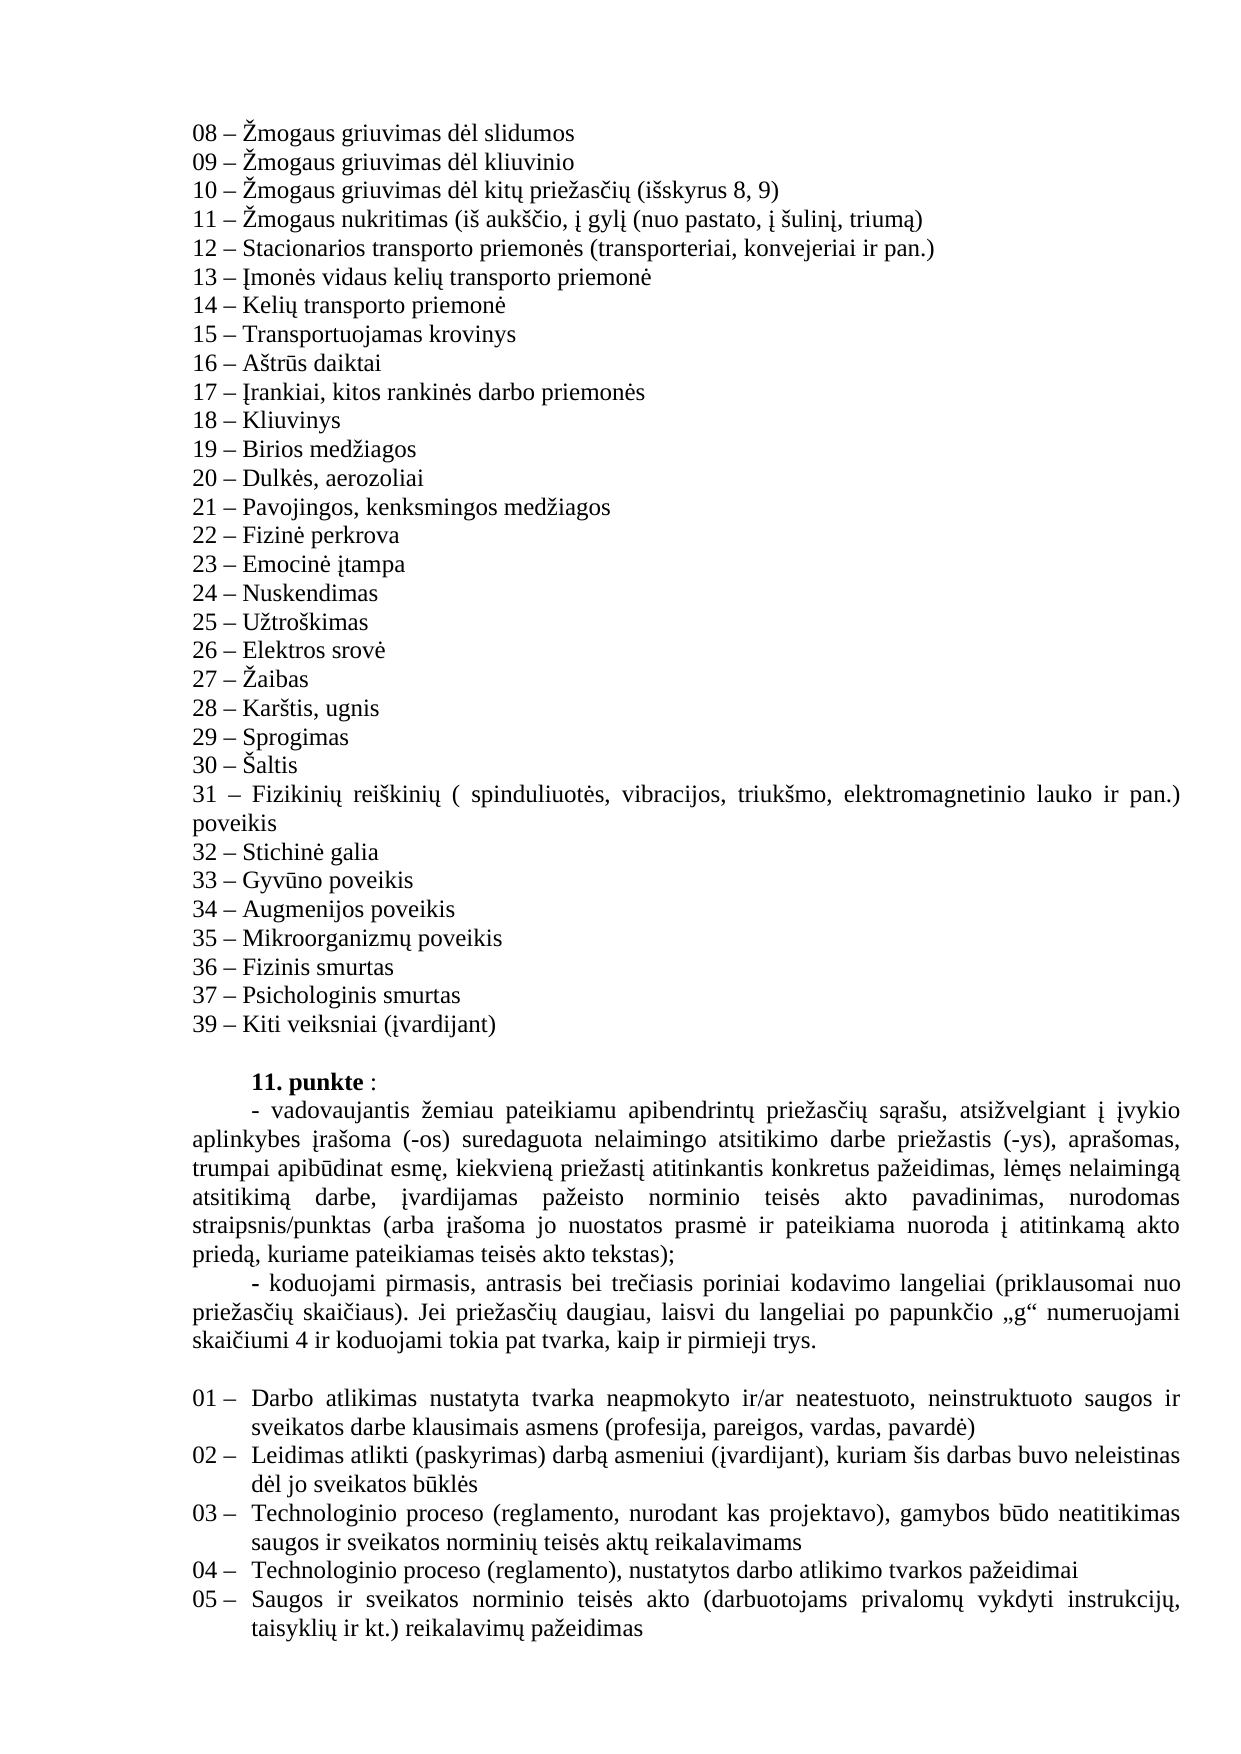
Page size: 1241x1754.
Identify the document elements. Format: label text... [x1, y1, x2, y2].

text 29 – Sprogimas [192, 722, 1181, 751]
text - vadovaujantis žemiau pateikiamu apibendrintų priežasčių sąrašu, atsižvelgiant į įvykio aplinkybes įrašoma (-os) suredaguota nelaimingo atsitikimo darbe priežastis (-ys), aprašomas, trumpai apibūdinat esmę, kiekvieną priežastį atitinkantis konkretus pažeidimas, lėmęs nelaimingą atsitikimą darbe, įvardijamas pažeisto norminio teisės akto pavadinimas, nurodomas straipsnis/punktas (arba įrašoma jo nuostatos prasmė ir pateikiama nuoroda į atitinkamą akto priedą, kuriame pateikiamas teisės akto tekstas); [192, 1096, 1181, 1268]
text 17 – Įrankiai, kitos rankinės darbo priemonės [192, 377, 1181, 406]
text 02 – Leidimas atlikti (paskyrimas) darbą asmeniui (įvardijant), kuriam šis darbas buvo neleistinas dėl jo sveikatos būklės [192, 1441, 1181, 1498]
text 12 – Stacionarios transporto priemonės (transporteriai, konvejeriai ir pan.) [192, 233, 1181, 262]
text 28 – Karštis, ugnis [192, 693, 1181, 722]
text 25 – Užtroškimas [192, 607, 1181, 636]
text 14 – Kelių transporto priemonė [192, 291, 1181, 319]
text 16 – Aštrūs daiktai [192, 348, 1181, 377]
text 21 – Pavojingos, kenksmingos medžiagos [192, 492, 1181, 521]
text 33 – Gyvūno poveikis [192, 866, 1181, 894]
text 03 – Technologinio proceso (reglamento, nurodant kas projektavo), gamybos būdo neatitikimas saugos ir sveikatos norminių teisės aktų reikalavimams [192, 1498, 1181, 1556]
text - koduojami pirmasis, antrasis bei trečiasis poriniai kodavimo langeliai (priklausomai nuo priežasčių skaičiaus). Jei priežasčių daugiau, laisvi du langeliai po papunkčio „g“ numeruojami skaičiumi 4 ir koduojami tokia pat tvarka, kaip ir pirmieji trys. [192, 1268, 1181, 1354]
text 01 – Darbo atlikimas nustatyta tvarka neapmokyto ir/ar neatestuoto, neinstruktuoto saugos ir sveikatos darbe klausimais asmens (profesija, pareigos, vardas, pavardė) [192, 1383, 1181, 1441]
text 26 – Elektros srovė [192, 636, 1181, 664]
text 11. punkte : [192, 1067, 1181, 1096]
text 24 – Nuskendimas [192, 578, 1181, 607]
text 13 – Įmonės vidaus kelių transporto priemonė [192, 262, 1181, 291]
text 10 – Žmogaus griuvimas dėl kitų priežasčių (išskyrus 8, 9) [192, 176, 1181, 204]
text 39 – Kiti veiksniai (įvardijant) [192, 1009, 1181, 1038]
text 20 – Dulkės, aerozoliai [192, 463, 1181, 492]
text 27 – Žaibas [192, 664, 1181, 693]
text 35 – Mikroorganizmų poveikis [192, 923, 1181, 952]
text 22 – Fizinė perkrova [192, 521, 1181, 549]
text 08 – Žmogaus griuvimas dėl slidumos [192, 118, 1181, 147]
text 04 – Technologinio proceso (reglamento), nustatytos darbo atlikimo tvarkos pažeidimai [192, 1556, 1181, 1584]
text 34 – Augmenijos poveikis [192, 894, 1181, 923]
text 15 – Transportuojamas krovinys [192, 319, 1181, 348]
text 19 – Birios medžiagos [192, 434, 1181, 463]
text 32 – Stichinė galia [192, 837, 1181, 866]
text 11 – Žmogaus nukritimas (iš aukščio, į gylį (nuo pastato, į šulinį, triumą) [192, 204, 1181, 233]
text 09 – Žmogaus griuvimas dėl kliuvinio [192, 147, 1181, 176]
text 05 – Saugos ir sveikatos norminio teisės akto (darbuotojams privalomų vykdyti instrukcijų, taisyklių ir kt.) reikalavimų pažeidimas [192, 1584, 1181, 1642]
text 18 – Kliuvinys [192, 406, 1181, 434]
text 23 – Emocinė įtampa [192, 549, 1181, 578]
text 36 – Fizinis smurtas [192, 952, 1181, 981]
text 31 – Fizikinių reiškinių ( spinduliuotės, vibracijos, triukšmo, elektromagnetinio lauko ir pan.) poveikis [192, 779, 1181, 837]
text 37 – Psichologinis smurtas [192, 981, 1181, 1009]
text 30 – Šaltis [192, 751, 1181, 779]
